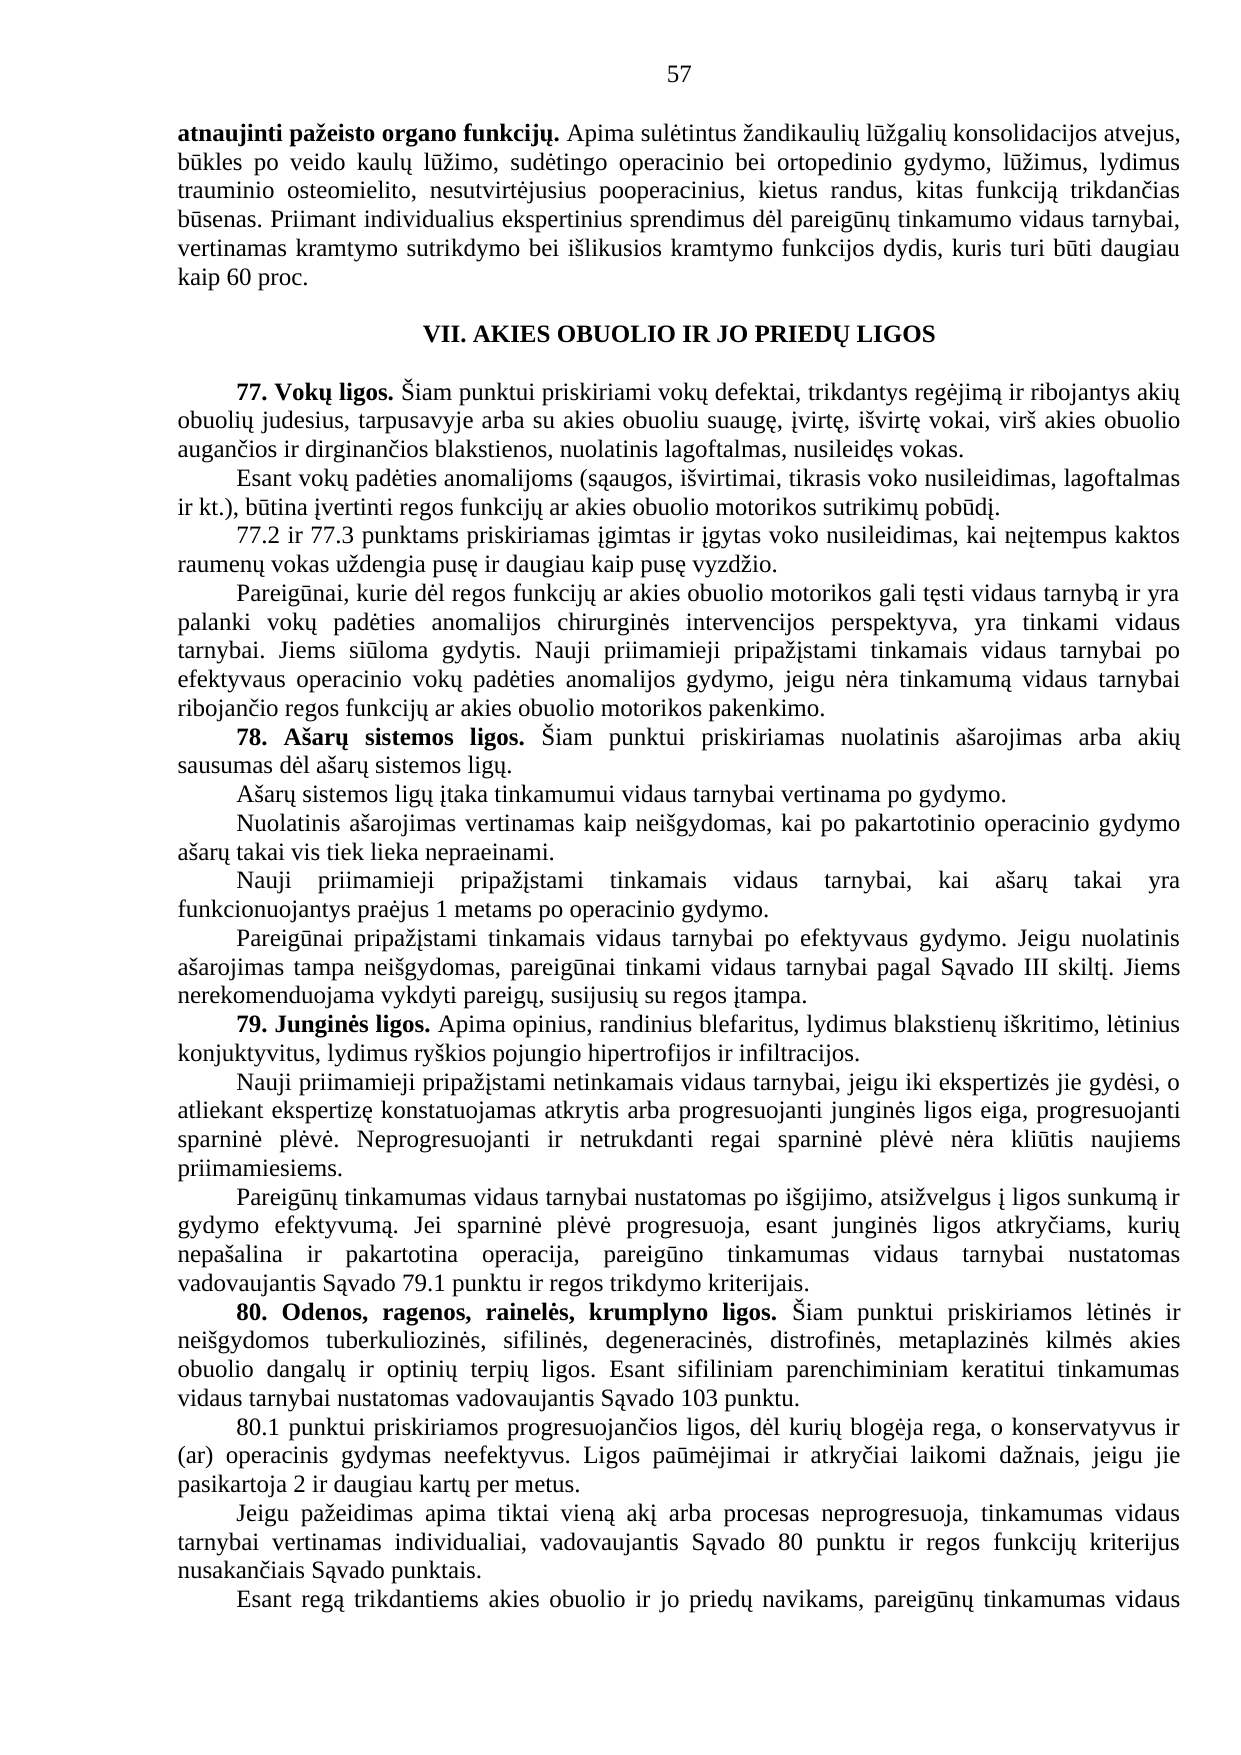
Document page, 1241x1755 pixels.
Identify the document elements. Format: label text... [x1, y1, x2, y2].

text 77. Vokų ligos. Šiam punktui priskiriami vokų defektai, trikdantys regėjimą ir ribojantys akių obuolių judesius, tarpusavyje arba su akies obuoliu suaugę, įvirtę, išvirtę vokai, virš akies obuolio augančios ir dirginančios blakstienos, nuolatinis lagoftalmas, nusileidęs vokas. [177, 377, 1181, 463]
text Esant vokų padėties anomalijoms (sąaugos, išvirtimai, tikrasis voko nusileidimas, lagoftalmas ir kt.), būtina įvertinti regos funkcijų ar akies obuolio motorikos sutrikimų pobūdį. [177, 463, 1181, 521]
text Pareigūnai pripažįstami tinkamais vidaus tarnybai po efektyvaus gydymo. Jeigu nuolatinis ašarojimas tampa neišgydomas, pareigūnai tinkami vidaus tarnybai pagal Sąvado III skiltį. Jiems nerekomenduojama vykdyti pareigų, susijusių su regos įtampa. [177, 923, 1181, 1009]
text Nauji priimamieji pripažįstami netinkamais vidaus tarnybai, jeigu iki ekspertizės jie gydėsi, o atliekant ekspertizę konstatuojamas atkrytis arba progresuojanti junginės ligos eiga, progresuojanti sparninė plėvė. Neprogresuojanti ir netrukdanti regai sparninė plėvė nėra kliūtis naujiems priimamiesiems. [177, 1067, 1181, 1182]
text 77.2 ir 77.3 punktams priskiriamas įgimtas ir įgytas voko nusileidimas, kai neįtempus kaktos raumenų vokas uždengia pusę ir daugiau kaip pusę vyzdžio. [177, 521, 1181, 578]
text 80.1 punktui priskiriamos progresuojančios ligos, dėl kurių blogėja rega, o konservatyvus ir (ar) operacinis gydymas neefektyvus. Ligos paūmėjimai ir atkryčiai laikomi dažnais, jeigu jie pasikartoja 2 ir daugiau kartų per metus. [177, 1412, 1181, 1498]
text Ašarų sistemos ligų įtaka tinkamumui vidaus tarnybai vertinama po gydymo. [177, 779, 1181, 808]
text atnaujinti pažeisto organo funkcijų. Apima sulėtintus žandikaulių lūžgalių konsolidacijos atvejus, būkles po veido kaulų lūžimo, sudėtingo operacinio bei ortopedinio gydymo, lūžimus, lydimus trauminio osteomielito, nesutvirtėjusius pooperacinius, kietus randus, kitas funkciją trikdančias būsenas. Priimant individualius ekspertinius sprendimus dėl pareigūnų tinkamumo vidaus tarnybai, vertinamas kramtymo sutrikdymo bei išlikusios kramtymo funkcijos dydis, kuris turi būti daugiau kaip 60 proc. [177, 118, 1181, 291]
text 80. Odenos, ragenos, rainelės, krumplyno ligos. Šiam punktui priskiriamos lėtinės ir neišgydomos tuberkuliozinės, sifilinės, degeneracinės, distrofinės, metaplazinės kilmės akies obuolio dangalų ir optinių terpių ligos. Esant sifiliniam parenchiminiam keratitui tinkamumas vidaus tarnybai nustatomas vadovaujantis Sąvado 103 punktu. [177, 1297, 1181, 1412]
text Pareigūnai, kurie dėl regos funkcijų ar akies obuolio motorikos gali tęsti vidaus tarnybą ir yra palanki vokų padėties anomalijos chirurginės intervencijos perspektyva, yra tinkami vidaus tarnybai. Jiems siūloma gydytis. Nauji priimamieji pripažįstami tinkamais vidaus tarnybai po efektyvaus operacinio vokų padėties anomalijos gydymo, jeigu nėra tinkamumą vidaus tarnybai ribojančio regos funkcijų ar akies obuolio motorikos pakenkimo. [177, 578, 1181, 722]
text Pareigūnų tinkamumas vidaus tarnybai nustatomas po išgijimo, atsižvelgus į ligos sunkumą ir gydymo efektyvumą. Jei sparninė plėvė progresuoja, esant junginės ligos atkryčiams, kurių nepašalina ir pakartotina operacija, pareigūno tinkamumas vidaus tarnybai nustatomas vadovaujantis Sąvado 79.1 punktu ir regos trikdymo kriterijais. [177, 1182, 1181, 1297]
text Esant regą trikdantiems akies obuolio ir jo priedų navikams, pareigūnų tinkamumas vidaus [177, 1584, 1181, 1613]
text VII. Akies obuolio ir jo priedų ligos [177, 319, 1181, 348]
text Nuolatinis ašarojimas vertinamas kaip neišgydomas, kai po pakartotinio operacinio gydymo ašarų takai vis tiek lieka nepraeinami. [177, 808, 1181, 866]
text Jeigu pažeidimas apima tiktai vieną akį arba procesas neprogresuoja, tinkamumas vidaus tarnybai vertinamas individualiai, vadovaujantis Sąvado 80 punktu ir regos funkcijų kriterijus nusakančiais Sąvado punktais. [177, 1498, 1181, 1584]
text Nauji priimamieji pripažįstami tinkamais vidaus tarnybai, kai ašarų takai yra funkcionuojantys praėjus 1 metams po operacinio gydymo. [177, 866, 1181, 923]
text 78. Ašarų sistemos ligos. Šiam punktui priskiriamas nuolatinis ašarojimas arba akių sausumas dėl ašarų sistemos ligų. [177, 722, 1181, 779]
text 79. Junginės ligos. Apima opinius, randinius blefaritus, lydimus blakstienų iškritimo, lėtinius konjuktyvitus, lydimus ryškios pojungio hipertrofijos ir infiltracijos. [177, 1009, 1181, 1067]
